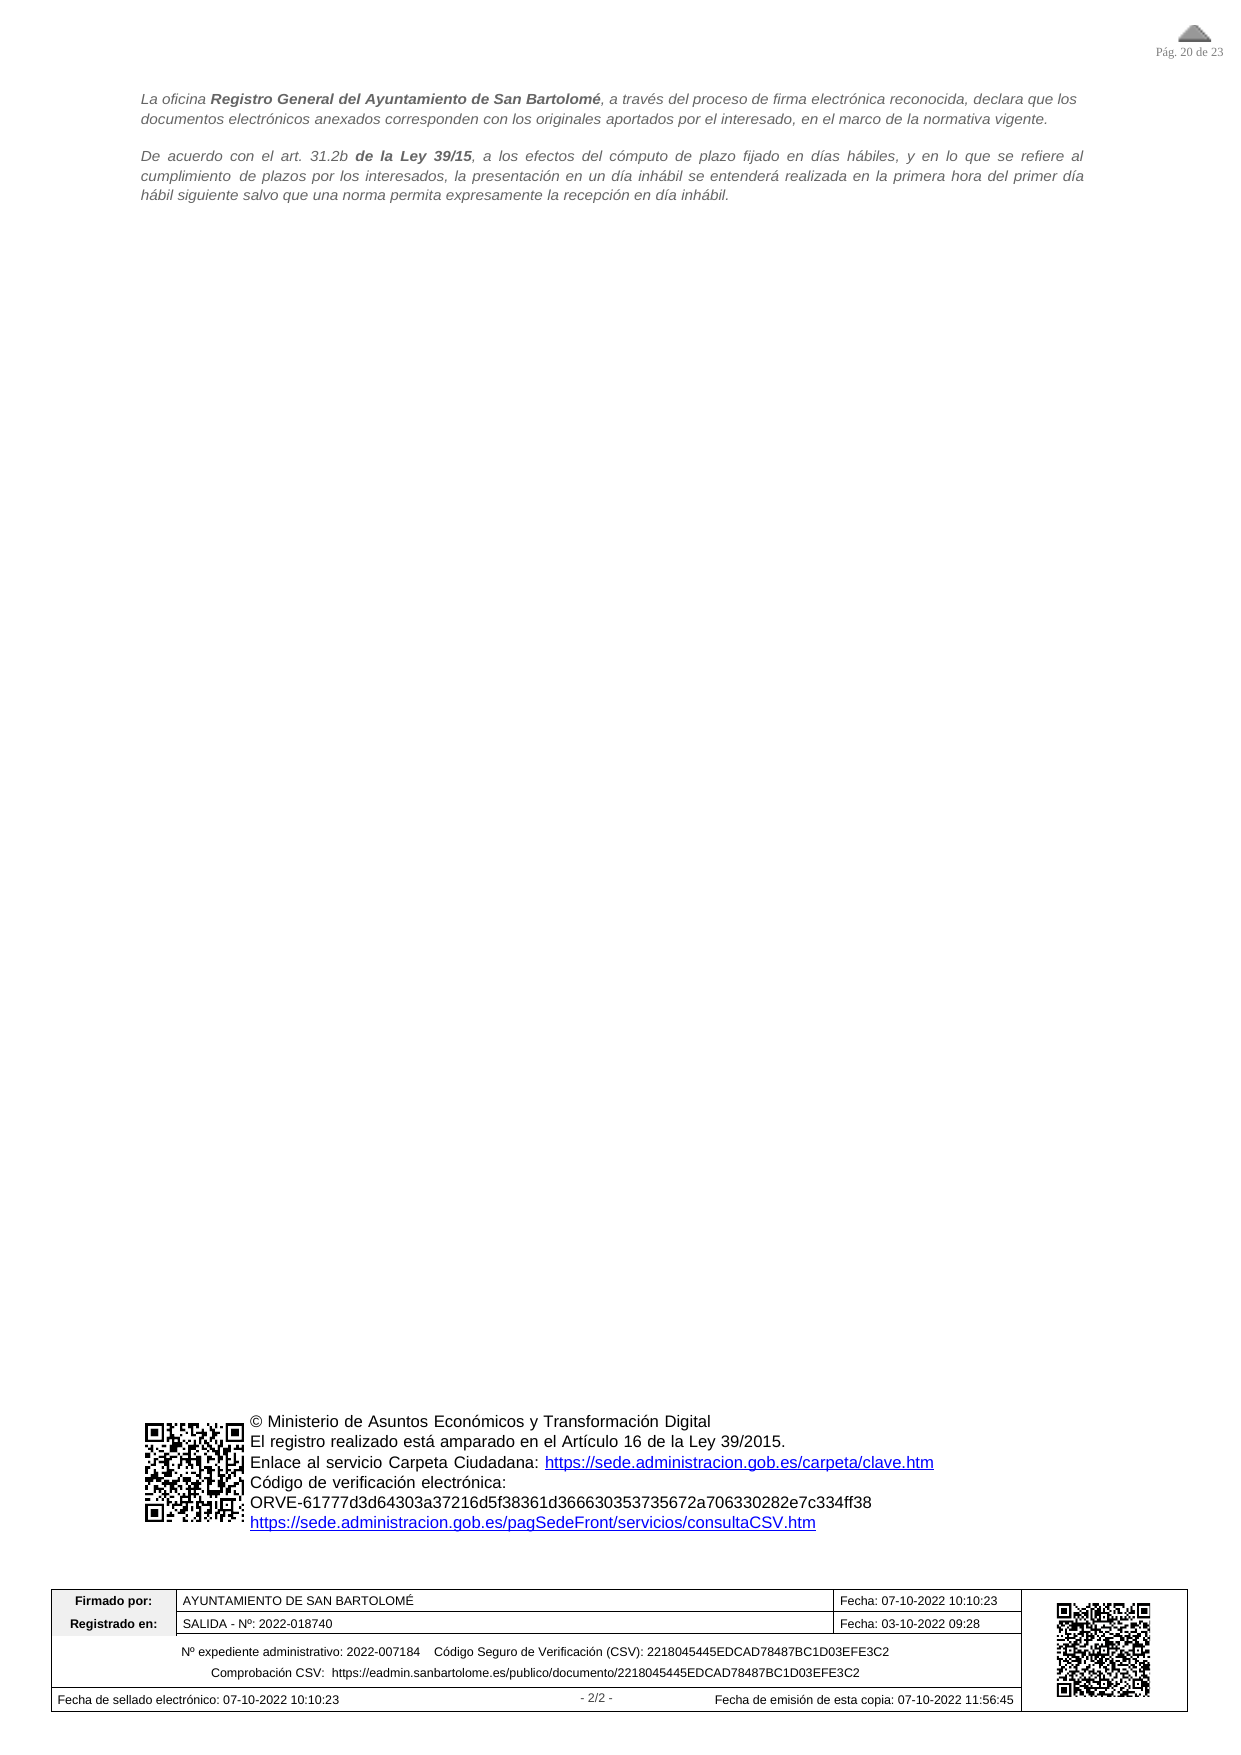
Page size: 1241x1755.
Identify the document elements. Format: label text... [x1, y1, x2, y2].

table_cell Nº expediente administrativo: 2022-007184 Código Seguro de Verificación (CSV): 2218045445EDCAD78487BC1D03EFE3C2 Comprobación CSV: https://eadmin.sanbartolome.es/publico/documento/2218045445EDCAD78487BC1D03EFE3C2 [52, 1634, 1021, 1687]
table_cell Registrado en: [52, 1614, 176, 1633]
text De acuerdo con el art. 31.2b de la Ley 39/15, a los efectos del cómputo de plazo fijado en días hábiles, y en lo que se refiere al cumplimiento de plazos por los interesados, la presentación en un día inhábil se entenderá realizada en la primera hora del primer día hábil siguiente salvo que una norma permita expresamente la recepción en día inhábil. [141, 147, 1084, 204]
text Enlace al servicio Carpeta Ciudadana: https://sede.administracion.gob.es/carpeta/clave.htm Código de verificación electrónica: [250, 1453, 985, 1492]
picture [1177, 25, 1212, 42]
table_cell SALIDA - Nº: 2022-018740 [177, 1612, 833, 1633]
text La oficina Registro General del Ayuntamiento de San Bartolomé, a través del proceso de firma electrónica reconocida, declara que los documentos electrónicos anexados corresponden con los originales aportados por el interesado, en el marco de la normativa vigente. [141, 91, 1139, 127]
text © Ministerio de Asuntos Económicos y Transformación Digital [250, 1412, 1236, 1431]
text ORVE-61777d3d64303a37216d5f38361d366630353735672a706330282e7c334ff38 [250, 1493, 1236, 1512]
table_header Firmado por: [52, 1590, 176, 1611]
table_cell Fecha de sellado electrónico: 07-10-2022 10:10:23 - 2/2 - Fecha de emisión de esta copia: 07-10-2022 11:56:45 [52, 1688, 1021, 1711]
text https://sede.administracion.gob.es/pagSedeFront/servicios/consultaCSV.htm [250, 1513, 1236, 1532]
text El registro realizado está amparado en el Artículo 16 de la Ley 39/2015. [250, 1432, 1236, 1451]
table_header Fecha: 07-10-2022 10:10:23 [834, 1590, 1021, 1611]
picture [145, 1423, 244, 1522]
table_cell Fecha: 03-10-2022 09:28 [834, 1612, 1021, 1633]
table_header [1022, 1590, 1187, 1711]
picture [1056, 1603, 1151, 1697]
table_header AYUNTAMIENTO DE SAN BARTOLOMÉ [177, 1590, 833, 1611]
